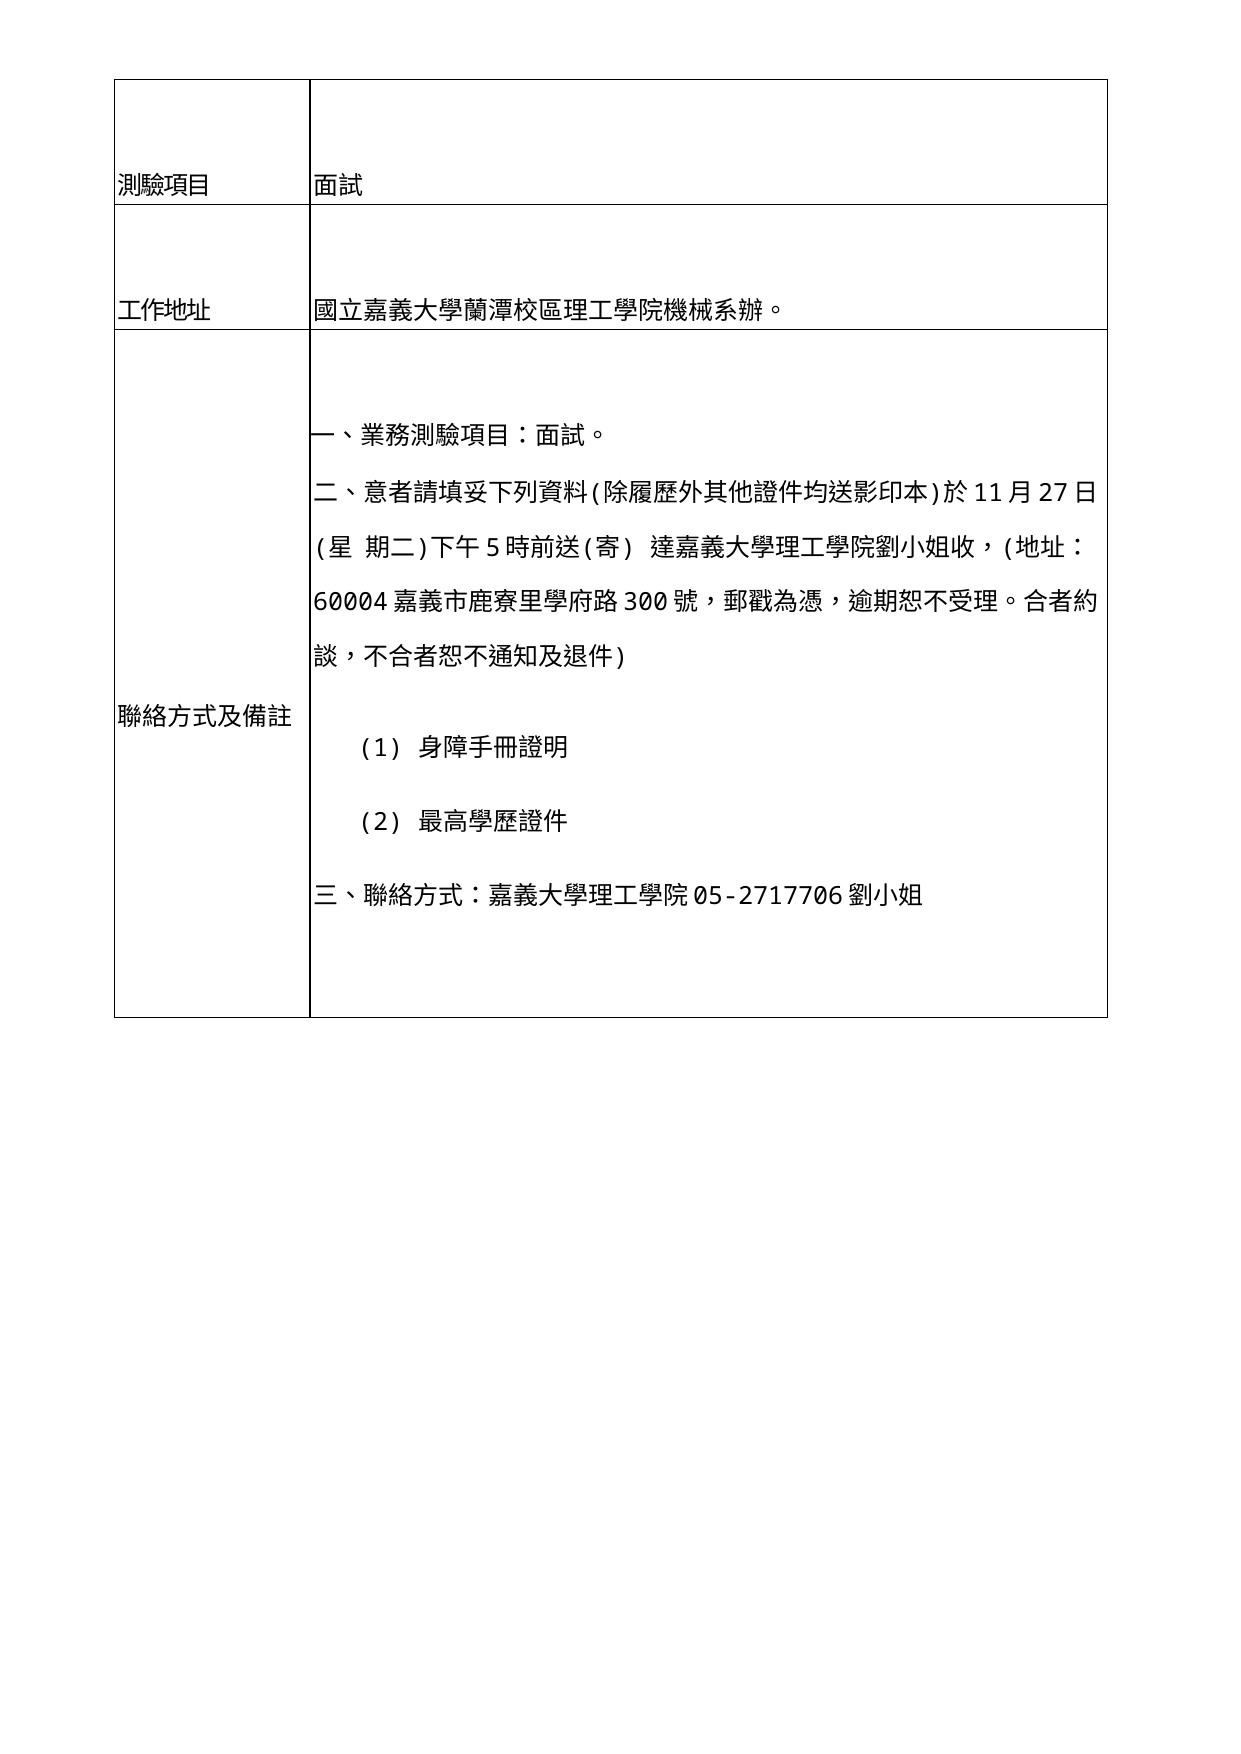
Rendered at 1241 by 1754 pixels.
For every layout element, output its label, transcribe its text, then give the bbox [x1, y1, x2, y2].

table_cell 國立嘉義大學蘭潭校區理工學院機械系辦。 [311, 205, 1107, 329]
table_cell 工作地址 [115, 205, 309, 329]
table_cell 一、業務測驗項目：面試。 二、意者請填妥下列資料(除履歷外其他證件均送影印本)於11月27日(星 期二)下午5時前送(寄) 達嘉義大學理工學院劉小姐收，(地址：60004嘉義市鹿寮里學府路300號，郵戳為憑，逾期恕不受理。合者約談，不合者恕不通知及退件) (1) 身障手冊證明 (2) 最高學歷證件 三、聯絡方式：嘉義大學理工學院05-2717706劉小姐 [311, 330, 1107, 1017]
table_cell 聯絡方式及備註 [115, 330, 309, 1017]
table_cell 測驗項目 [115, 80, 309, 204]
table_cell 面試 [311, 80, 1107, 204]
